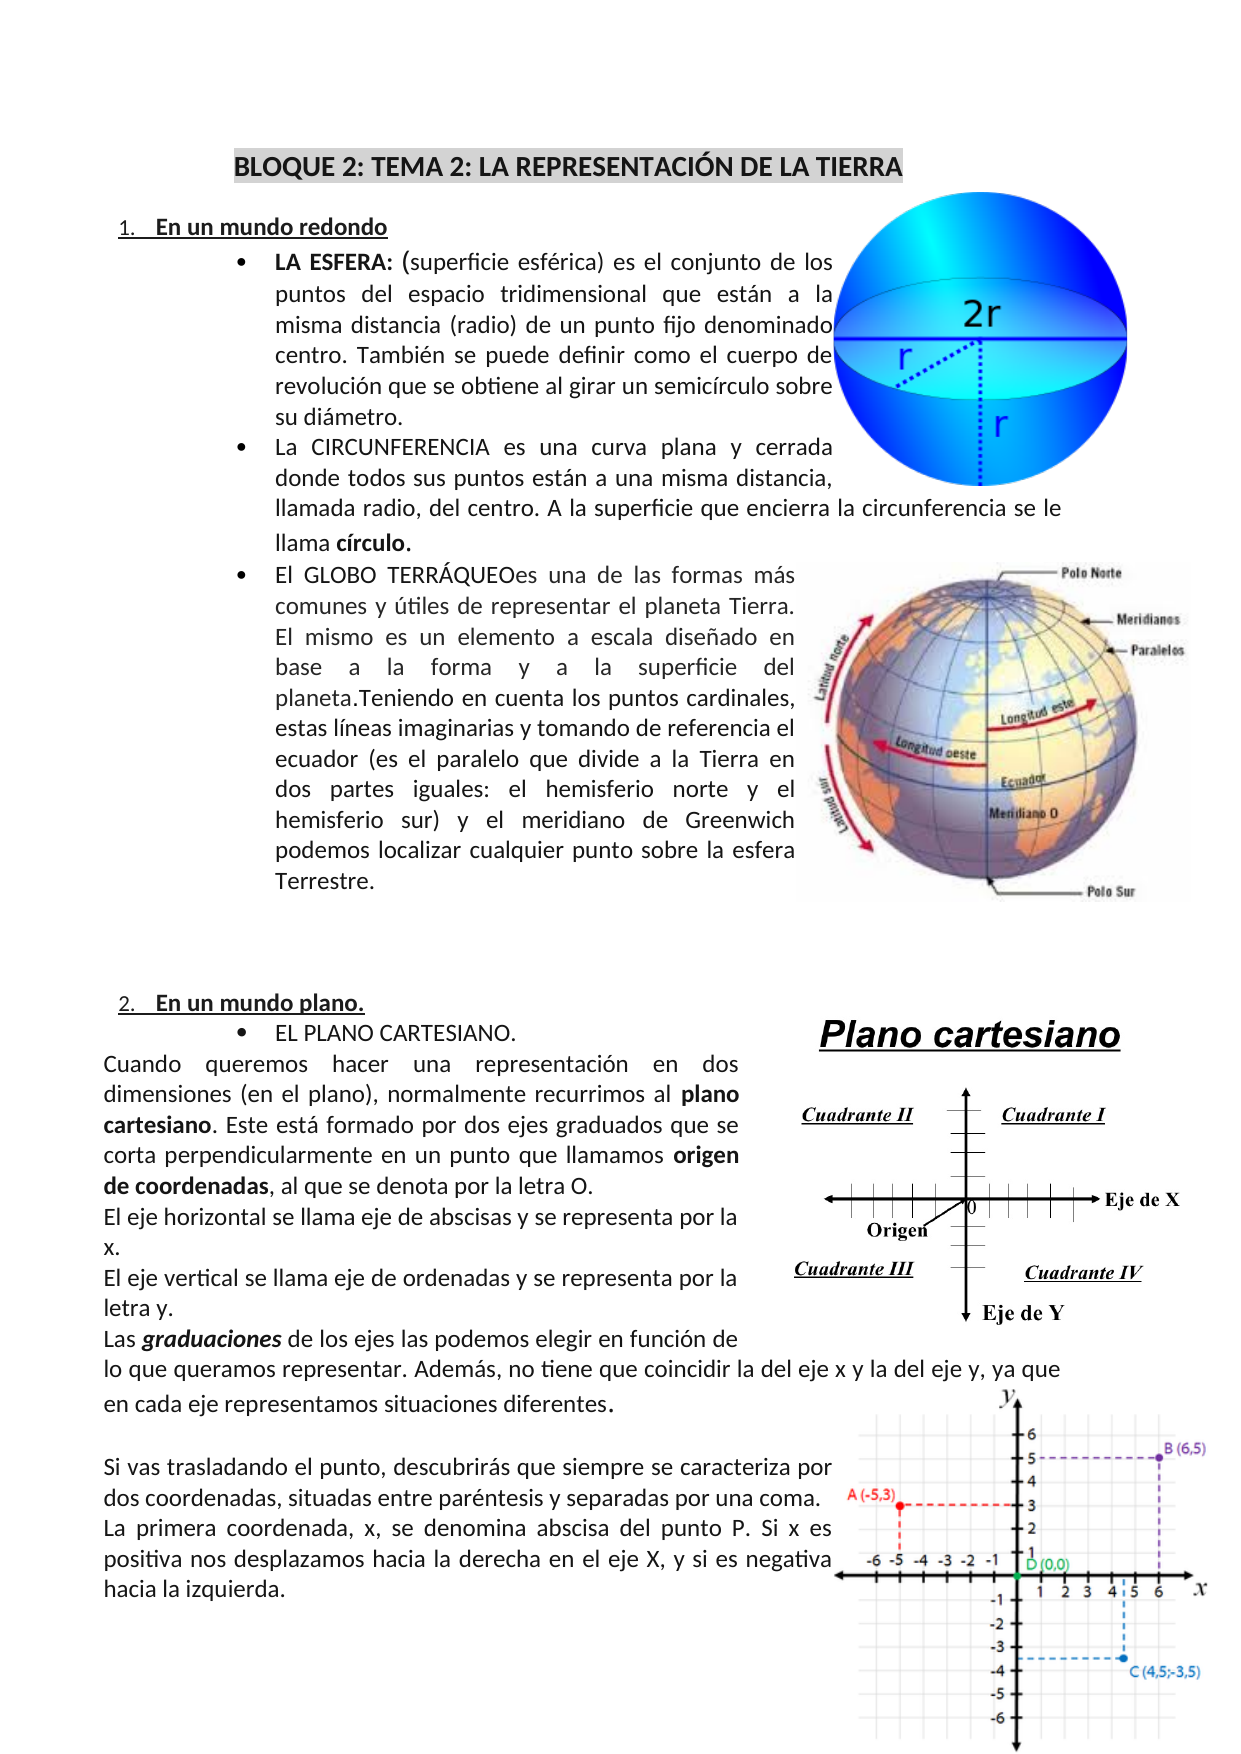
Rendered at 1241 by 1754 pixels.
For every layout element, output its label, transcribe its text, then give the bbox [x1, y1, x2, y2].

list EL PLANO CARTESIANO. [237, 1017, 739, 1048]
list En un mundo redondo [177, 211, 904, 242]
text BLOQUE 2: TEMA 2: LA REPRESENTACIÓN DE LA TIERRA [74, 148, 1063, 183]
text Las graduaciones de los ejes las podemos elegir en función de lo que queramos representar. Además, no tiene que coincidir la del eje x y la del eje y, ya que en cada eje representamos situaciones diferentes. [103, 1323, 1063, 1421]
list En un mundo plano. [177, 987, 1063, 1017]
text El eje horizontal se llama eje de abscisas y se representa por la x. [103, 1201, 739, 1262]
text El eje vertical se llama eje de ordenadas y se representa por la letra y. [103, 1262, 739, 1323]
text Si vas trasladando el punto, descubrirás que siempre se caracteriza por dos coordenadas, situadas entre paréntesis y separadas por una coma. [103, 1451, 833, 1512]
text La primera coordenada, x, se denomina abscisa del punto P. Si x es positiva nos desplazamos hacia la derecha en el eje X, y si es negativa hacia la izquierda. [103, 1512, 833, 1604]
list El GLOBO TERRÁQUEOes una de las formas más comunes y útiles de representar el planeta Tierra. El mismo es un elemento a escala diseñado en base a la forma y a la superficie del planeta.Teniendo en cuenta los puntos cardinales, estas líneas imaginarias y tomando de referencia el ecuador (es el paralelo que divide a la Tierra en dos partes iguales: el hemisferio norte y el hemisferio sur) y el meridiano de Greenwich podemos localizar cualquier punto sobre la esfera Terrestre. [237, 560, 1063, 895]
list LA ESFERA: (superficie esférica) es el conjunto de los puntos del espacio tridimensional que están a la misma distancia (radio) de un punto fijo denominado centro. También se puede definir como el cuerpo de revolución que se obtiene al girar un semicírculo sobre su diámetro. [237, 242, 868, 431]
list La CIRCUNFERENCIA es una curva plana y cerrada donde todos sus puntos están a una misma distancia, llamada radio, del centro. A la superficie que encierra la circunferencia se le llama círculo. [237, 431, 1063, 560]
text Cuando queremos hacer una representación en dos dimensiones (en el plano), normalmente recurrimos al plano cartesiano. Este está formado por dos ejes graduados que se corta perpendicularmente en un punto que llamamos origen de coordenadas, al que se denota por la letra O. [103, 1048, 739, 1201]
